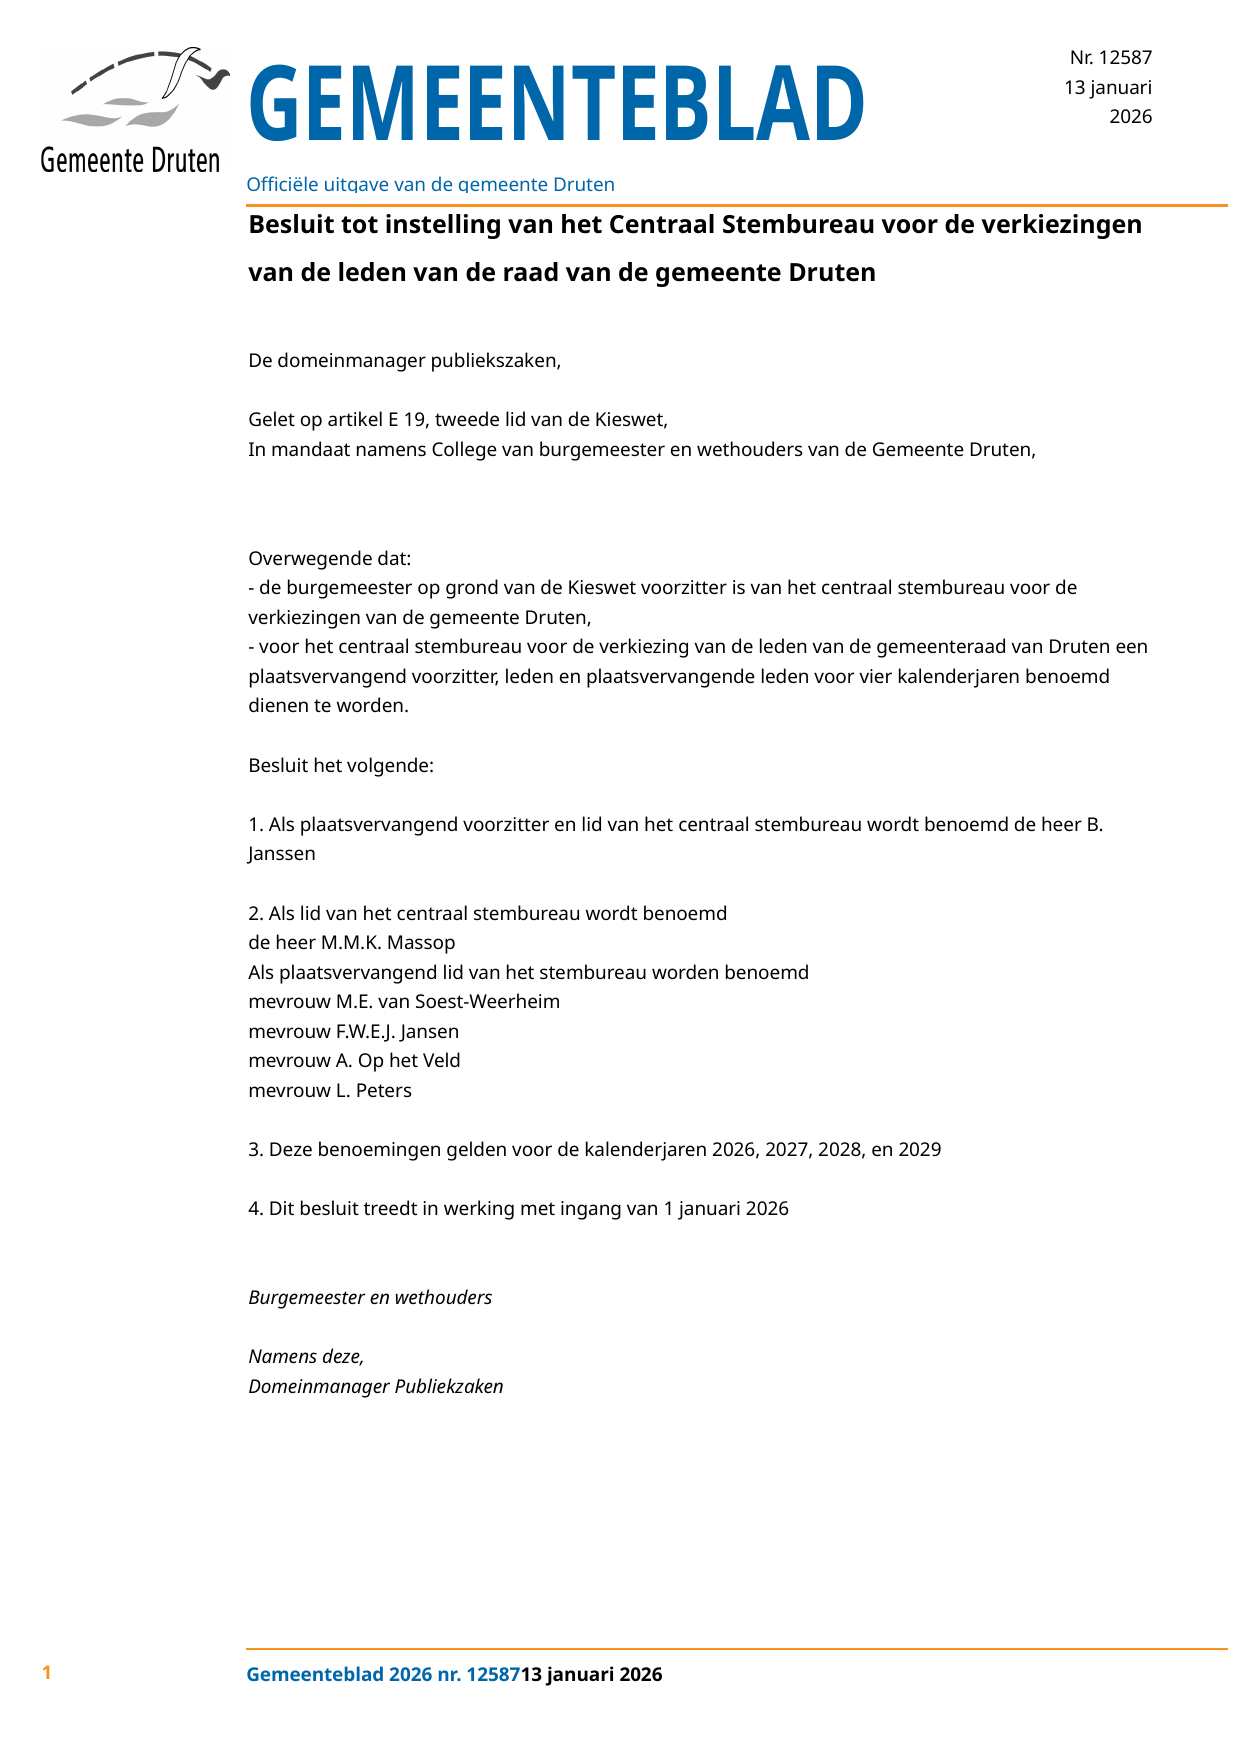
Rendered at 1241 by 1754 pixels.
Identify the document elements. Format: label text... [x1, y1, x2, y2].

text Namens deze, [248, 1343, 1152, 1369]
text mevrouw A. Op het Veld [248, 1048, 1152, 1073]
text mevrouw M.E. van Soest-Weerheim [248, 988, 1152, 1014]
picture [41, 47, 231, 172]
text 4. Dit besluit treedt in werking met ingang van 1 januari 2026 [248, 1196, 1152, 1221]
text 3. Deze benoemingen gelden voor de kalenderjaren 2026, 2027, 2028, en 2029 [248, 1136, 1152, 1162]
text de heer M.M.K. Massop [248, 929, 1152, 955]
text In mandaat namens College van burgemeester en wethouders van de Gemeente Druten, [248, 436, 1152, 462]
text 1. Als plaatsvervangend voorzitter en lid van het centraal stembureau wordt benoemd de heer B. Janssen [248, 811, 1152, 866]
text mevrouw F.W.E.J. Jansen [248, 1018, 1152, 1044]
text Burgemeester en wethouders [248, 1284, 1152, 1310]
text De domeinmanager publiekszaken, [248, 347, 1152, 373]
text Gelet op artikel E 19, tweede lid van de Kieswet, [248, 407, 1152, 432]
text - de burgemeester op grond van de Kieswet voorzitter is van het centraal stembureau voor de verkiezingen van de gemeente Druten, [248, 574, 1152, 629]
text - voor het centraal stembureau voor de verkiezing van de leden van de gemeenteraad van Druten een plaatsvervangend voorzitter, leden en plaatsvervangende leden voor vier kalenderjaren benoemd dienen te worden. [248, 633, 1152, 718]
text Besluit het volgende: [248, 752, 1152, 777]
text Overwegende dat: [248, 545, 1152, 570]
text Als plaatsvervangend lid van het stembureau worden benoemd [248, 959, 1152, 984]
text Domeinmanager Publiekzaken [248, 1373, 1152, 1399]
text 2. Als lid van het centraal stembureau wordt benoemd [248, 900, 1152, 925]
text mevrouw L. Peters [248, 1077, 1152, 1103]
text Besluit tot instelling van het Centraal Stembureau voor de verkiezingen van de leden van de raad van de gemeente Druten [248, 207, 1152, 288]
